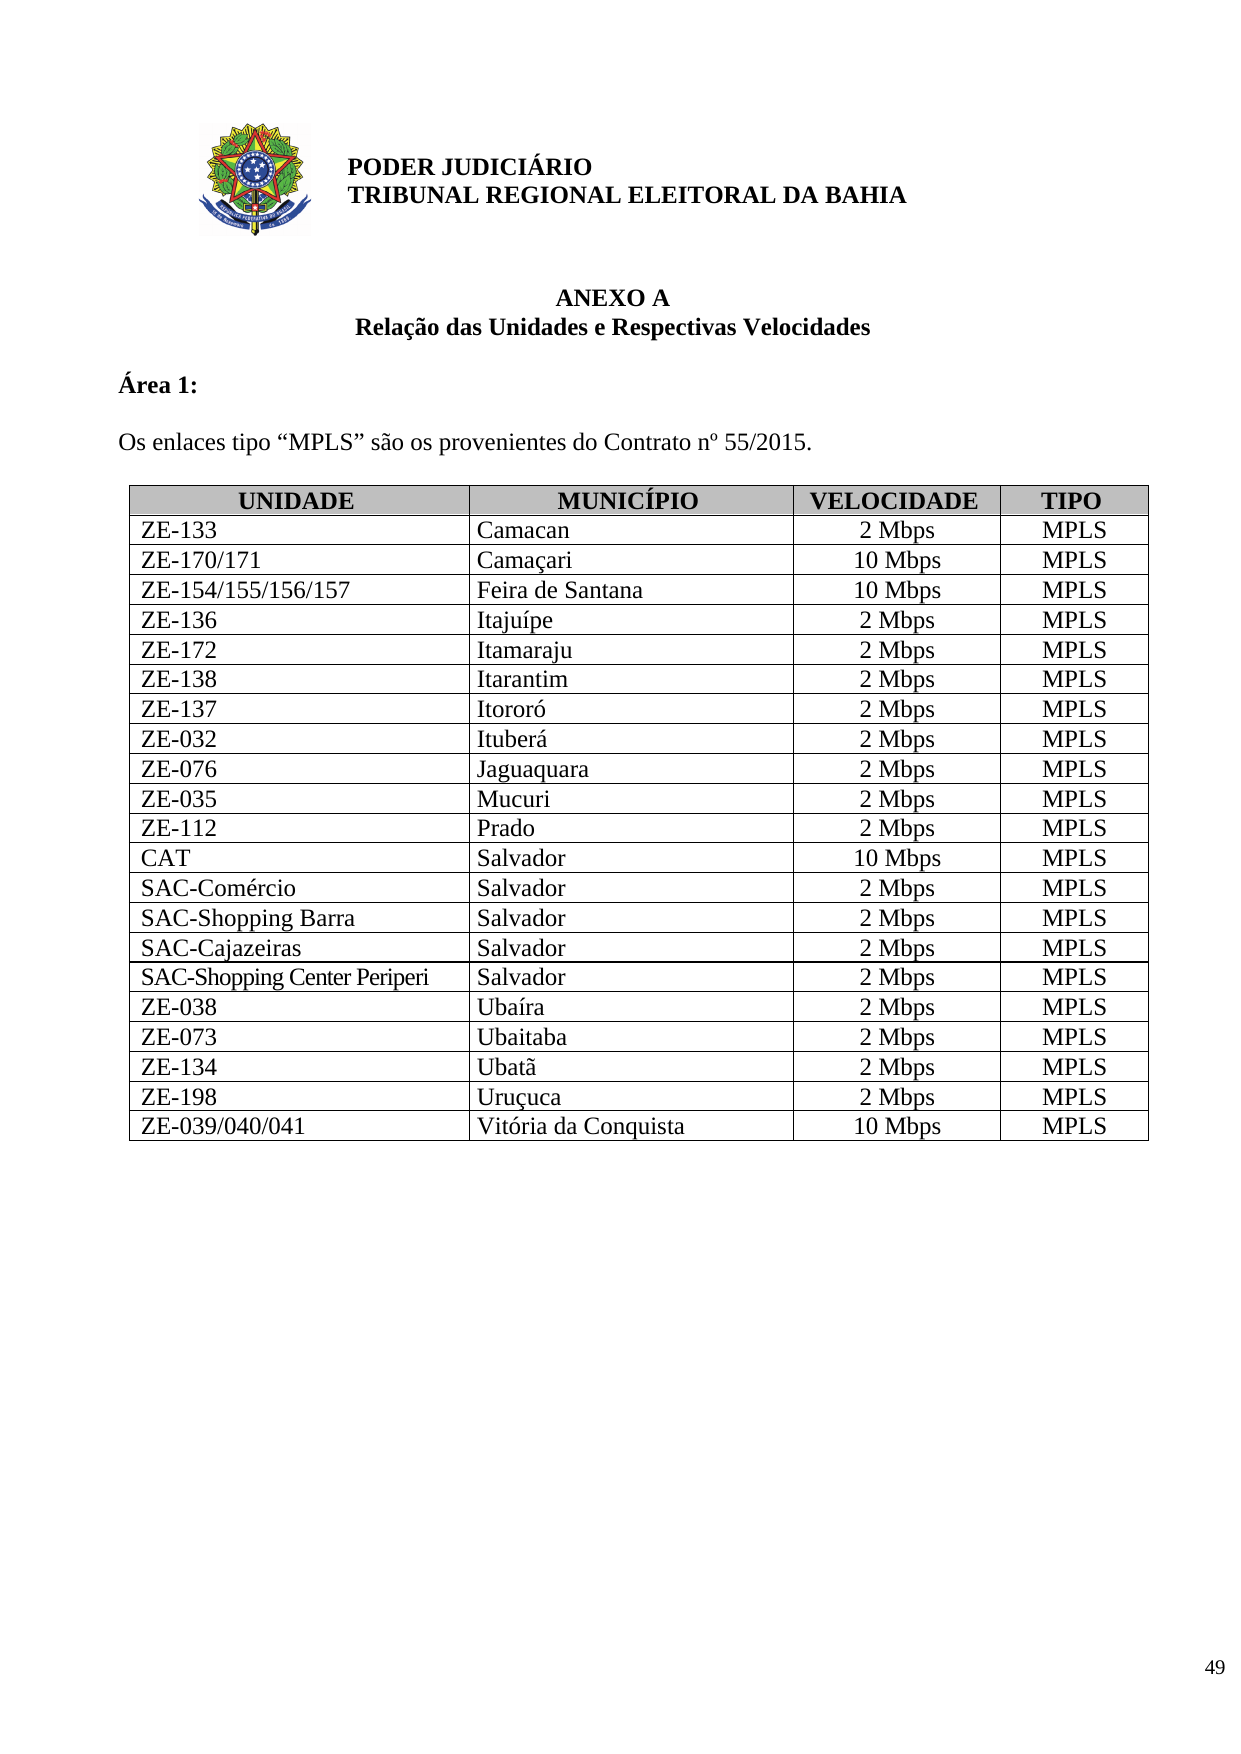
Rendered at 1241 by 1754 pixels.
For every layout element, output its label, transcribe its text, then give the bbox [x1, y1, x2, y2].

table_cell Ituberá [470, 724, 793, 753]
table_cell MPLS [1001, 814, 1148, 842]
table_cell 2 Mbps [794, 903, 1000, 932]
text Os enlaces tipo “MPLS” são os provenientes do Contrato nº 55/2015. [118, 427, 1107, 456]
table_header UNIDADE [130, 486, 469, 514]
table_cell MPLS [1001, 575, 1148, 604]
table_cell Jaguaquara [470, 754, 793, 783]
table_cell CAT [130, 843, 469, 872]
table_cell Salvador [470, 843, 793, 872]
text Relação das Unidades e Respectivas Velocidades [118, 312, 1107, 341]
table_cell Camaçari [470, 545, 793, 574]
table_cell ZE-137 [130, 694, 469, 723]
table_cell Salvador [470, 933, 793, 961]
table_cell 2 Mbps [794, 1052, 1000, 1081]
table_cell MPLS [1001, 605, 1148, 634]
table_cell MPLS [1001, 903, 1148, 932]
table_cell 2 Mbps [794, 724, 1000, 753]
table_cell 2 Mbps [794, 1082, 1000, 1110]
table_cell MPLS [1001, 516, 1148, 544]
table_cell Salvador [470, 963, 793, 991]
table_cell ZE-112 [130, 814, 469, 842]
table_cell ZE-198 [130, 1082, 469, 1110]
table_cell 2 Mbps [794, 873, 1000, 902]
table_cell 2 Mbps [794, 754, 1000, 783]
table_header VELOCIDADE [794, 486, 1000, 514]
table_cell 10 Mbps [794, 545, 1000, 574]
table_cell Vitória da Conquista [470, 1111, 793, 1140]
table_cell Uruçuca [470, 1082, 793, 1110]
table_cell Itamaraju [470, 635, 793, 663]
table_cell MPLS [1001, 724, 1148, 753]
table_cell MPLS [1001, 843, 1148, 872]
table_cell Ubatã [470, 1052, 793, 1081]
table_cell SAC-Comércio [130, 873, 469, 902]
table_cell ZE-172 [130, 635, 469, 663]
table_cell MPLS [1001, 545, 1148, 574]
table_cell 2 Mbps [794, 635, 1000, 663]
table_cell 2 Mbps [794, 814, 1000, 842]
table_cell MPLS [1001, 1052, 1148, 1081]
table_cell MPLS [1001, 1022, 1148, 1051]
table_cell 2 Mbps [794, 963, 1000, 991]
table_cell ZE-032 [130, 724, 469, 753]
table_header TIPO [1001, 486, 1148, 514]
table_cell ZE-138 [130, 665, 469, 693]
table_cell MPLS [1001, 963, 1148, 991]
table_cell 2 Mbps [794, 933, 1000, 961]
table_cell 10 Mbps [794, 843, 1000, 872]
table_cell MPLS [1001, 992, 1148, 1021]
table_cell MPLS [1001, 933, 1148, 961]
table_cell Salvador [470, 903, 793, 932]
text ANEXO A [118, 283, 1107, 312]
table_cell Itororó [470, 694, 793, 723]
table_cell 2 Mbps [794, 694, 1000, 723]
table_cell ZE-134 [130, 1052, 469, 1081]
table_header MUNICÍPIO [470, 486, 793, 514]
table_cell MPLS [1001, 694, 1148, 723]
table_cell Prado [470, 814, 793, 842]
table_cell Salvador [470, 873, 793, 902]
table_cell SAC-Cajazeiras [130, 933, 469, 961]
table_cell 2 Mbps [794, 784, 1000, 812]
table_cell 2 Mbps [794, 516, 1000, 544]
table_cell MPLS [1001, 1111, 1148, 1140]
table_cell 2 Mbps [794, 665, 1000, 693]
table_cell ZE-038 [130, 992, 469, 1021]
table_cell Feira de Santana [470, 575, 793, 604]
table_cell Itarantim [470, 665, 793, 693]
table_cell 2 Mbps [794, 1022, 1000, 1051]
table_cell MPLS [1001, 754, 1148, 783]
table_cell Camacan [470, 516, 793, 544]
table_cell MPLS [1001, 873, 1148, 902]
table_cell Itajuípe [470, 605, 793, 634]
table_cell 10 Mbps [794, 1111, 1000, 1140]
table_cell MPLS [1001, 784, 1148, 812]
table_cell 10 Mbps [794, 575, 1000, 604]
table_cell MPLS [1001, 1082, 1148, 1110]
table_cell ZE-035 [130, 784, 469, 812]
table_cell SAC-Shopping Barra [130, 903, 469, 932]
table_cell ZE-154/155/156/157 [130, 575, 469, 604]
table_cell 2 Mbps [794, 992, 1000, 1021]
table_cell Mucuri [470, 784, 793, 812]
table_cell 2 Mbps [794, 605, 1000, 634]
table_cell ZE-039/040/041 [130, 1111, 469, 1140]
table_cell SAC-Shopping Center Periperi [130, 963, 469, 991]
table_cell ZE-076 [130, 754, 469, 783]
table_cell ZE-170/171 [130, 545, 469, 574]
text Área 1: [118, 370, 1107, 398]
table_cell Ubaíra [470, 992, 793, 1021]
table_cell MPLS [1001, 665, 1148, 693]
table_cell ZE-136 [130, 605, 469, 634]
table_cell MPLS [1001, 635, 1148, 663]
table_cell Ubaitaba [470, 1022, 793, 1051]
table_cell ZE-073 [130, 1022, 469, 1051]
table_cell ZE-133 [130, 516, 469, 544]
